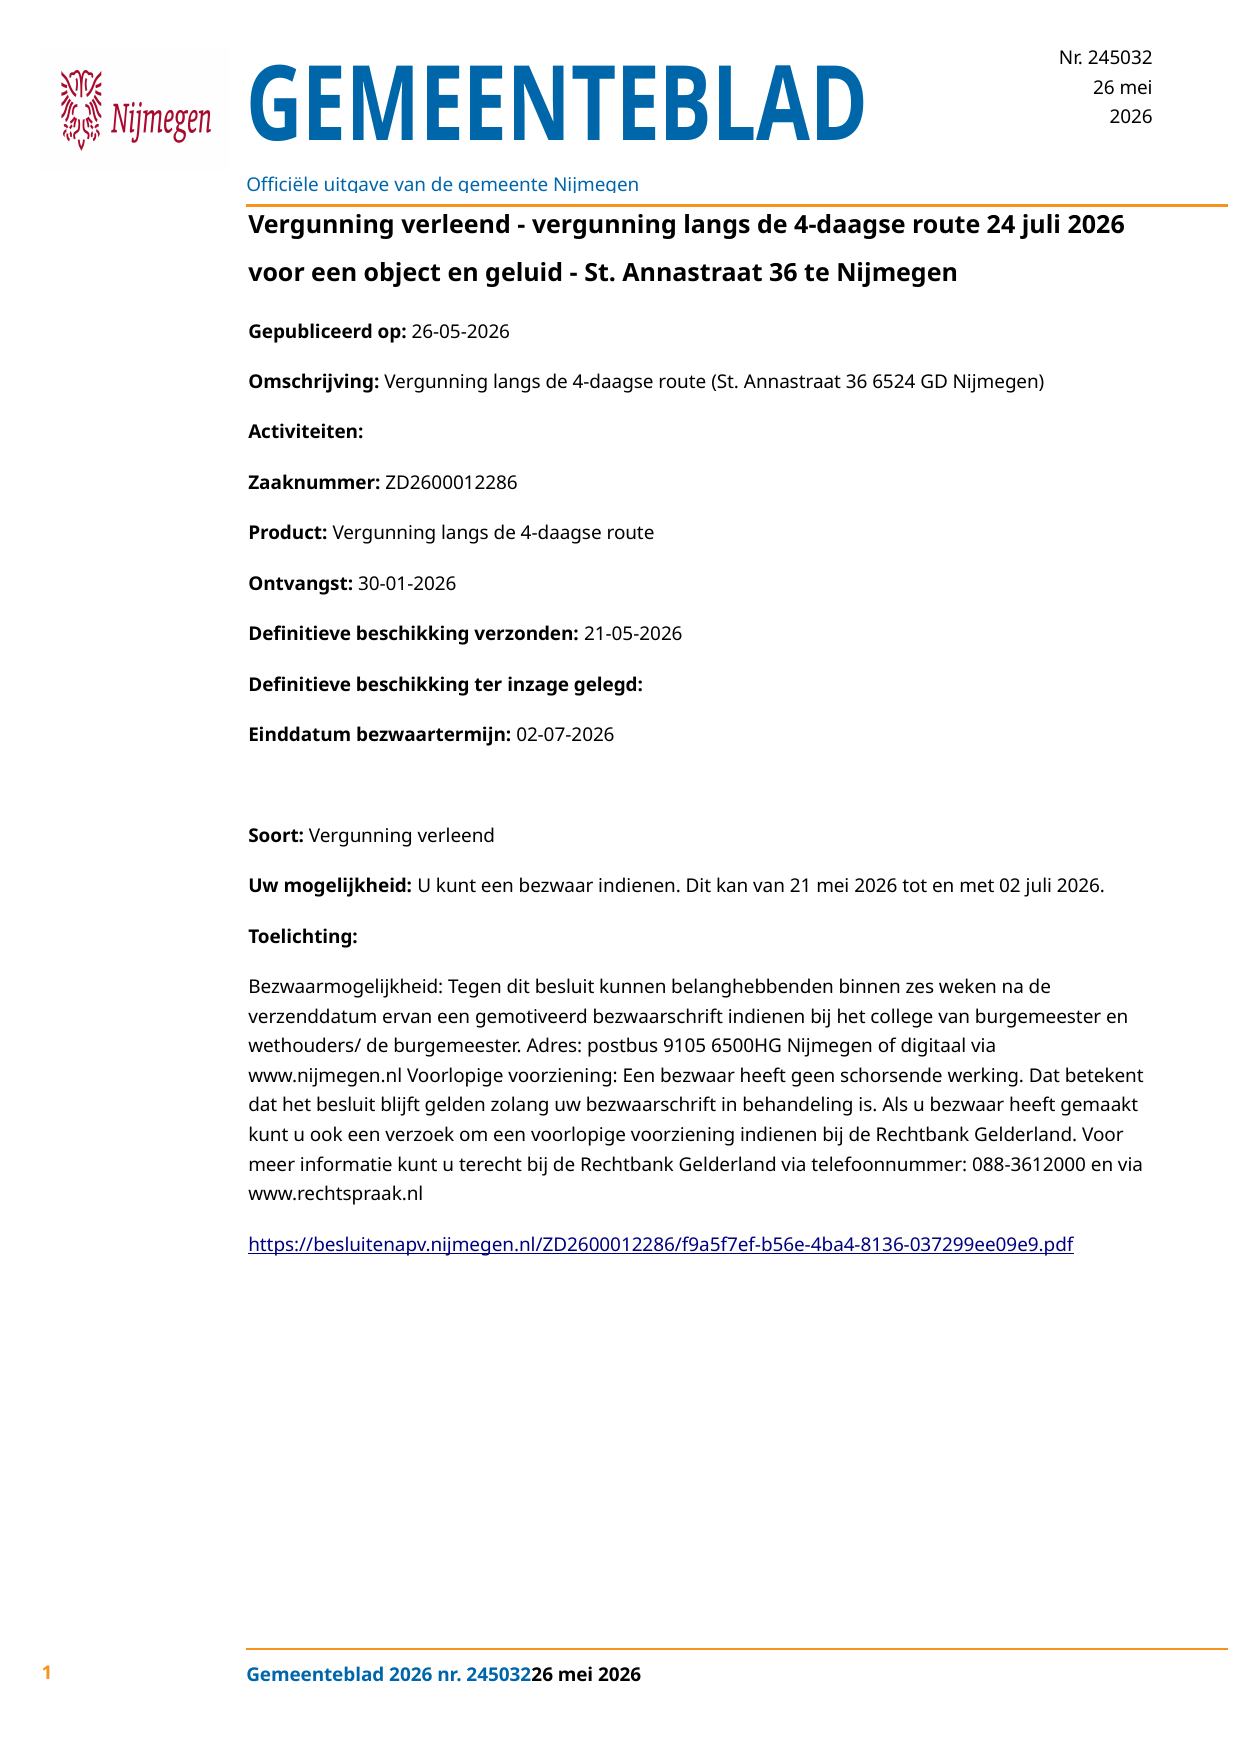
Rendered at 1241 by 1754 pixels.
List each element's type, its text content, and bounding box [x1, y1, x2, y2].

picture [41, 47, 231, 172]
text Toelichting: [248, 923, 1152, 949]
text Zaaknummer: ZD2600012286 [248, 469, 1152, 495]
text Uw mogelijkheid: U kunt een bezwaar indienen. Dit kan van 21 mei 2026 tot en met 02 juli 2026. [248, 872, 1152, 898]
text Product: Vergunning langs de 4-daagse route [248, 519, 1152, 545]
text Omschrijving: Vergunning langs de 4-daagse route (St. Annastraat 36 6524 GD Nijmegen) [248, 368, 1152, 394]
text Definitieve beschikking ter inzage gelegd: [248, 671, 1152, 697]
text Bezwaarmogelijkheid: Tegen dit besluit kunnen belanghebbenden binnen zes weken na de verzenddatum ervan een gemotiveerd bezwaarschrift indienen bij het college van burgemeester en wethouders/ de burgemeester. Adres: postbus 9105 6500HG Nijmegen of digitaal via www.nijmegen.nl Voorlopige voorziening: Een bezwaar heeft geen schorsende werking. Dat betekent dat het besluit blijft gelden zolang uw bezwaarschrift in behandeling is. Als u bezwaar heeft gemaakt kunt u ook een verzoek om een voorlopige voorziening indienen bij de Rechtbank Gelderland. Voor meer informatie kunt u terecht bij de Rechtbank Gelderland via telefoonnummer: 088-3612000 en via www.rechtspraak.nl [248, 973, 1152, 1206]
text Ontvangst: 30-01-2026 [248, 570, 1152, 596]
text Activiteiten: [248, 419, 1152, 444]
text Soort: Vergunning verleend [248, 822, 1152, 848]
text Vergunning verleend - vergunning langs de 4-daagse route 24 juli 2026 voor een object en geluid - St. Annastraat 36 te Nijmegen [248, 207, 1152, 288]
text Definitieve beschikking verzonden: 21-05-2026 [248, 620, 1152, 646]
text https://besluitenapv.nijmegen.nl/ZD2600012286/f9a5f7ef-b56e-4ba4-8136-037299ee09e9.pdf [248, 1231, 1152, 1257]
text Einddatum bezwaartermijn: 02-07-2026 [248, 721, 1152, 747]
text Gepubliceerd op: 26-05-2026 [248, 318, 1152, 344]
